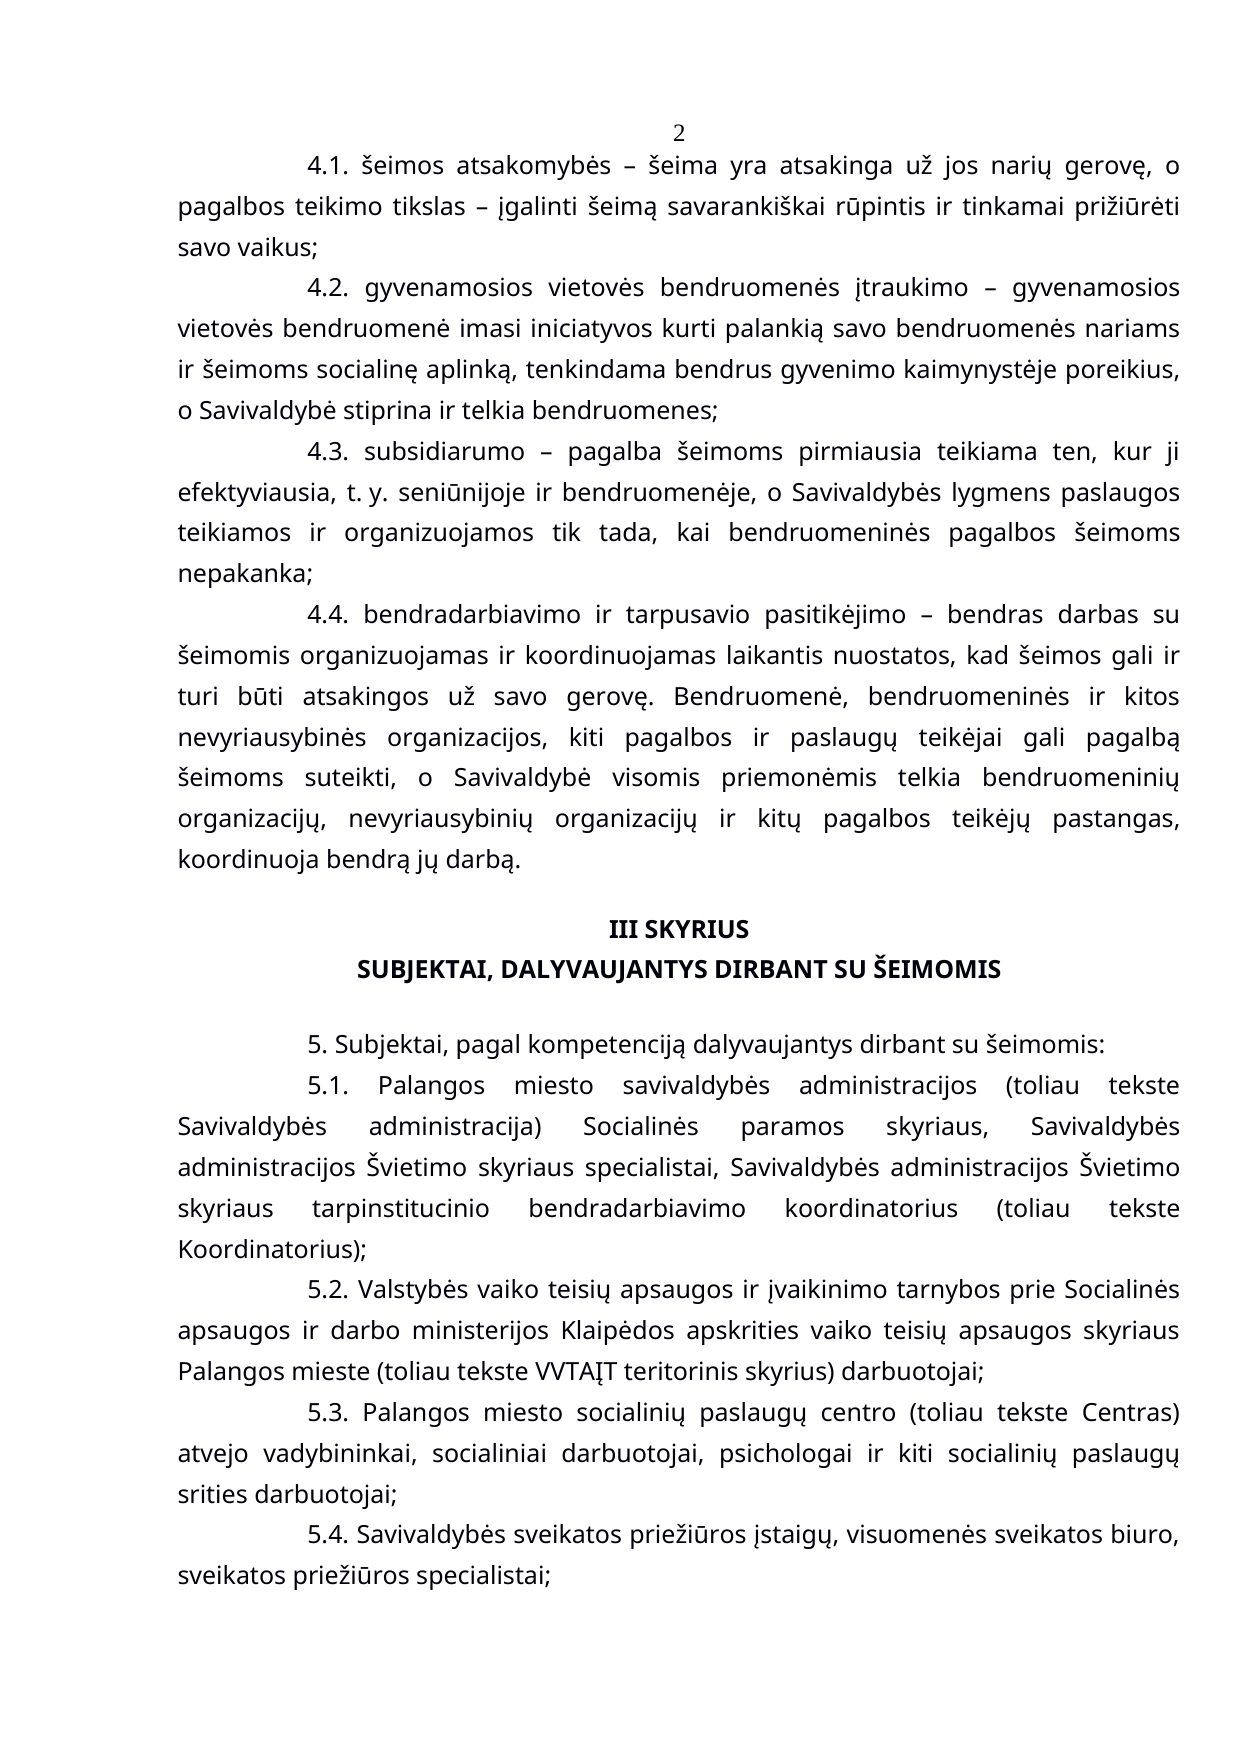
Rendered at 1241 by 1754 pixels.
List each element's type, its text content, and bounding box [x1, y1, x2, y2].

text 5. Subjektai, pagal kompetenciją dalyvaujantys dirbant su šeimomis: [177, 1027, 1181, 1061]
text 4.1. šeimos atsakomybės – šeima yra atsakinga už jos narių gerovę, o pagalbos teikimo tikslas – įgalinti šeimą savarankiškai rūpintis ir tinkamai prižiūrėti savo vaikus; [177, 148, 1181, 263]
text 5.3. Palangos miesto socialinių paslaugų centro (toliau tekste Centras) atvejo vadybininkai, socialiniai darbuotojai, psichologai ir kiti socialinių paslaugų srities darbuotojai; [177, 1394, 1181, 1510]
text 5.4. Savivaldybės sveikatos priežiūros įstaigų, visuomenės sveikatos biuro, sveikatos priežiūros specialistai; [177, 1517, 1181, 1592]
text SUBJEKTAI, DALYVAUJANTYS DIRBANT SU ŠEIMOMIS [177, 952, 1181, 986]
text 5.2. Valstybės vaiko teisių apsaugos ir įvaikinimo tarnybos prie Socialinės apsaugos ir darbo ministerijos Klaipėdos apskrities vaiko teisių apsaugos skyriaus Palangos mieste (toliau tekste VVTAĮT teritorinis skyrius) darbuotojai; [177, 1272, 1181, 1388]
text III SKYRIUS [177, 911, 1181, 945]
text 4.3. subsidiarumo – pagalba šeimoms pirmiausia teikiama ten, kur ji efektyviausia, t. y. seniūnijoje ir bendruomenėje, o Savivaldybės lygmens paslaugos teikiamos ir organizuojamos tik tada, kai bendruomeninės pagalbos šeimoms nepakanka; [177, 433, 1181, 590]
text 5.1. Palangos miesto savivaldybės administracijos (toliau tekste Savivaldybės administracija) Socialinės paramos skyriaus, Savivaldybės administracijos Švietimo skyriaus specialistai, Savivaldybės administracijos Švietimo skyriaus tarpinstitucinio bendradarbiavimo koordinatorius (toliau tekste Koordinatorius); [177, 1068, 1181, 1265]
text 4.2. gyvenamosios vietovės bendruomenės įtraukimo – gyvenamosios vietovės bendruomenė imasi iniciatyvos kurti palankią savo bendruomenės nariams ir šeimoms socialinę aplinką, tenkindama bendrus gyvenimo kaimynystėje poreikius, o Savivaldybė stiprina ir telkia bendruomenes; [177, 270, 1181, 427]
text 4.4. bendradarbiavimo ir tarpusavio pasitikėjimo – bendras darbas su šeimomis organizuojamas ir koordinuojamas laikantis nuostatos, kad šeimos gali ir turi būti atsakingos už savo gerovę. Bendruomenė, bendruomeninės ir kitos nevyriausybinės organizacijos, kiti pagalbos ir paslaugų teikėjai gali pagalbą šeimoms suteikti, o Savivaldybė visomis priemonėmis telkia bendruomeninių organizacijų, nevyriausybinių organizacijų ir kitų pagalbos teikėjų pastangas, koordinuoja bendrą jų darbą. [177, 597, 1181, 876]
